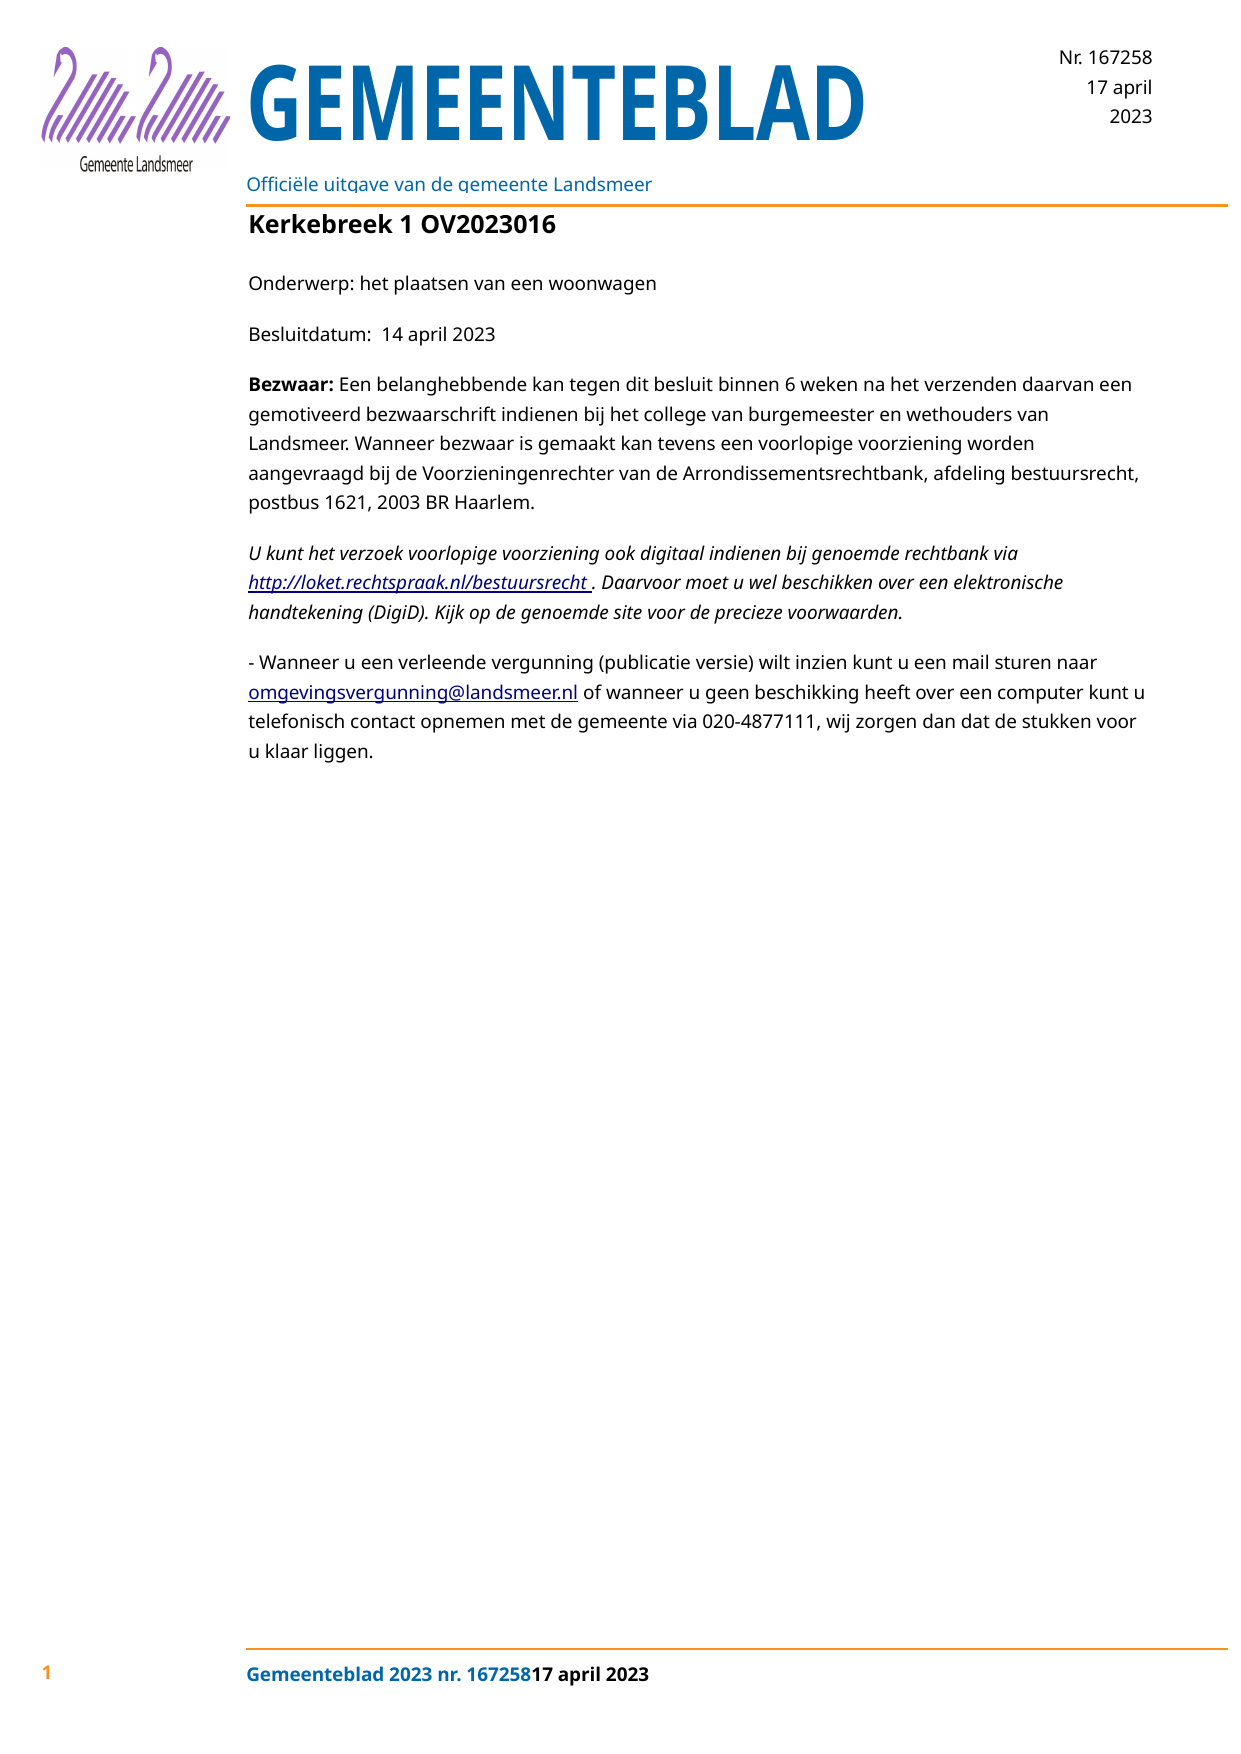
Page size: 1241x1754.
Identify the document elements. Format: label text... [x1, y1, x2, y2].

text U kunt het verzoek voorlopige voorziening ook digitaal indienen bij genoemde rechtbank via http://loket.rechtspraak.nl/bestuursrecht . Daarvoor moet u wel beschikken over een elektronische handtekening (DigiD). Kijk op de genoemde site voor de precieze voorwaarden. [248, 540, 1152, 625]
text Onderwerp: het plaatsen van een woonwagen [248, 270, 1152, 296]
text Bezwaar: Een belanghebbende kan tegen dit besluit binnen 6 weken na het verzenden daarvan een gemotiveerd bezwaarschrift indienen bij het college van burgemeester en wethouders van Landsmeer. Wanneer bezwaar is gemaakt kan tevens een voorlopige voorziening worden aangevraagd bij de Voorzieningenrechter van de Arrondissementsrechtbank, afdeling bestuursrecht, postbus 1621, 2003 BR Haarlem. [248, 371, 1152, 515]
picture [41, 47, 231, 172]
text - Wanneer u een verleende vergunning (publicatie versie) wilt inzien kunt u een mail sturen naar omgevingsvergunning@landsmeer.nl of wanneer u geen beschikking heeft over een computer kunt u telefonisch contact opnemen met de gemeente via 020-4877111, wij zorgen dan dat de stukken voor u klaar liggen. [248, 649, 1152, 764]
text Besluitdatum: 14 april 2023 [248, 321, 1152, 346]
text Kerkebreek 1 OV2023016 [248, 207, 1152, 241]
